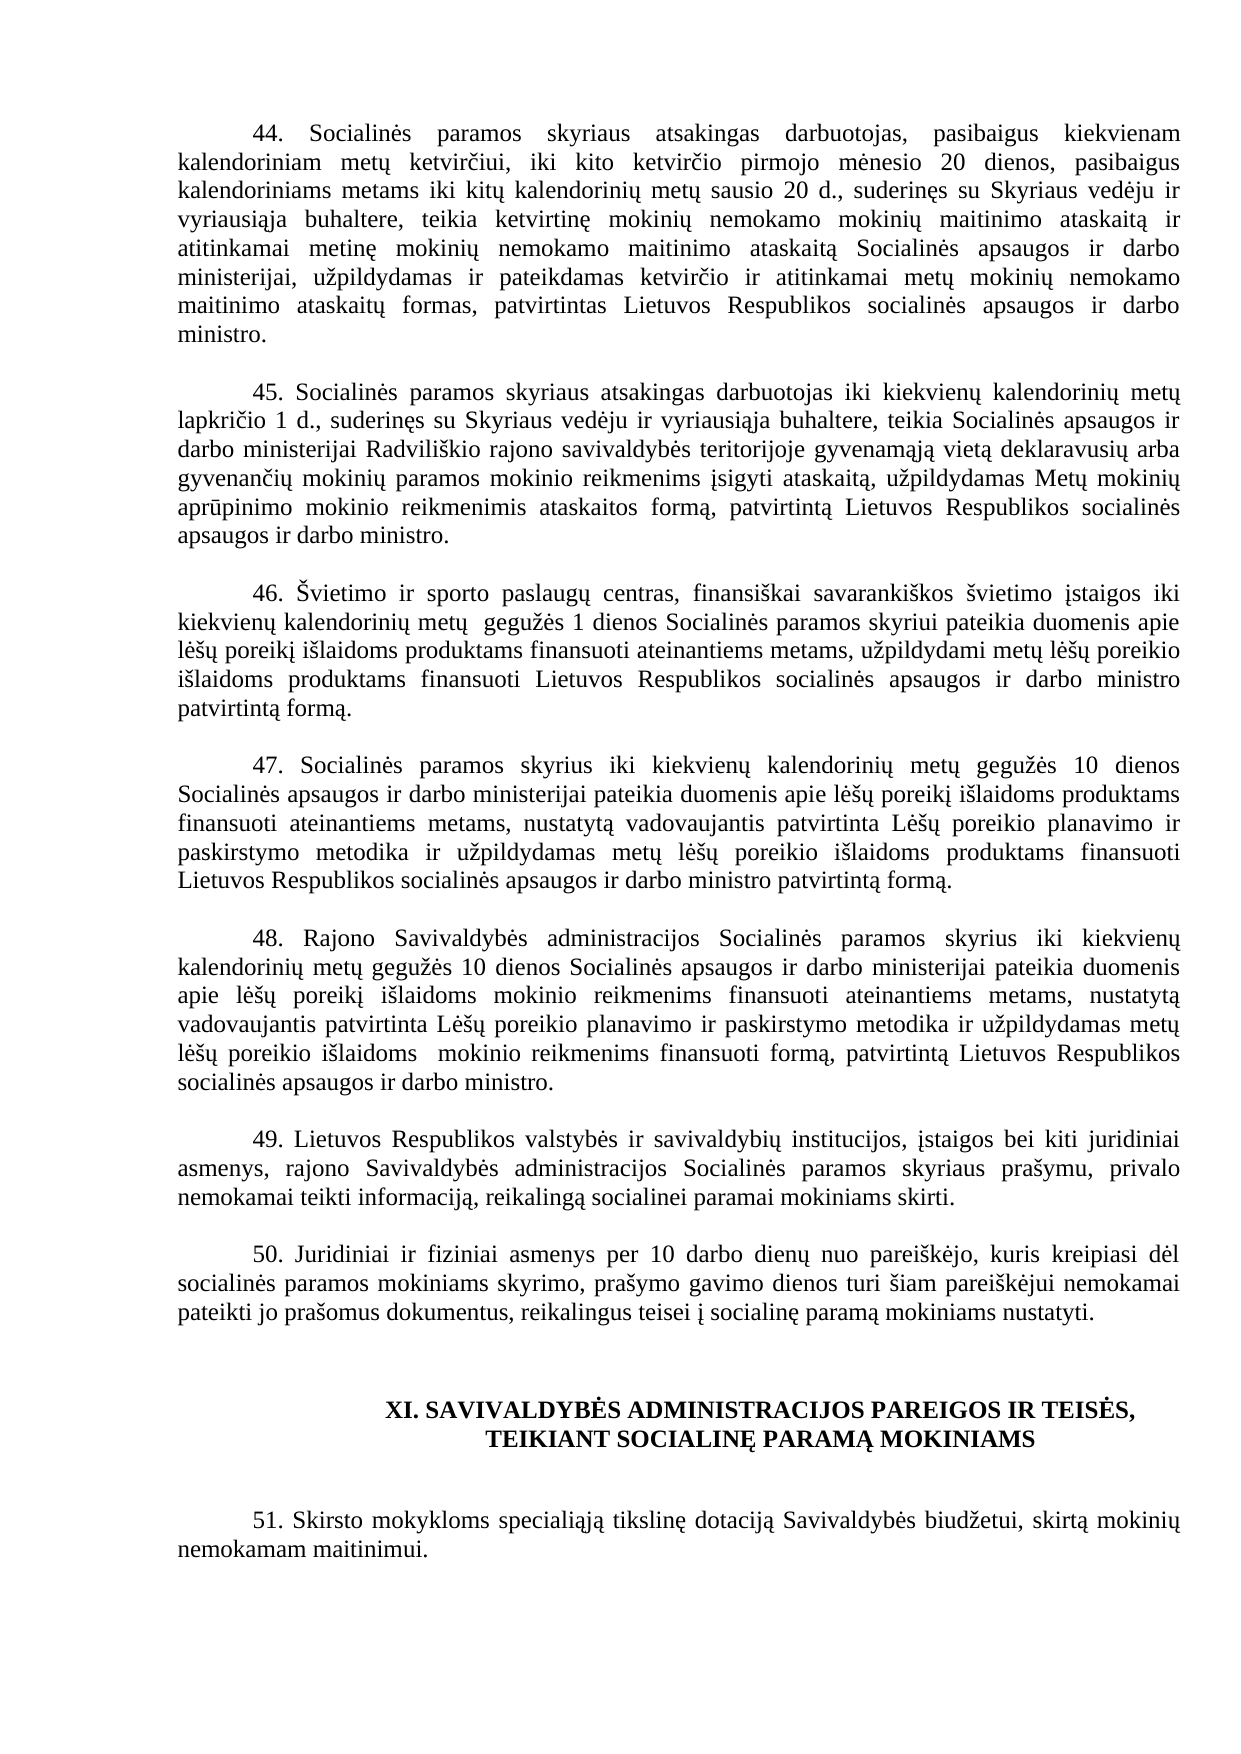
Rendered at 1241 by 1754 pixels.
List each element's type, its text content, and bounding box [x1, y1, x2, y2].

text 51. Skirsto mokykloms specialiąją tikslinę dotaciją Savivaldybės biudžetui, skirtą mokinių nemokamam maitinimui. [177, 1505, 1181, 1563]
text 44. Socialinės paramos skyriaus atsakingas darbuotojas, pasibaigus kiekvienam kalendoriniam metų ketvirčiui, iki kito ketvirčio pirmojo mėnesio 20 dienos, pasibaigus kalendoriniams metams iki kitų kalendorinių metų sausio 20 d., suderinęs su Skyriaus vedėju ir vyriausiąja buhaltere, teikia ketvirtinę mokinių nemokamo mokinių maitinimo ataskaitą ir atitinkamai metinę mokinių nemokamo maitinimo ataskaitą Socialinės apsaugos ir darbo ministerijai, užpildydamas ir pateikdamas ketvirčio ir atitinkamai metų mokinių nemokamo maitinimo ataskaitų formas, patvirtintas Lietuvos Respublikos socialinės apsaugos ir darbo ministro. [177, 118, 1181, 348]
text 48. Rajono Savivaldybės administracijos Socialinės paramos skyrius iki kiekvienų kalendorinių metų gegužės 10 dienos Socialinės apsaugos ir darbo ministerijai pateikia duomenis apie lėšų poreikį išlaidoms mokinio reikmenims finansuoti ateinantiems metams, nustatytą vadovaujantis patvirtinta Lėšų poreikio planavimo ir paskirstymo metodika ir užpildydamas metų lėšų poreikio išlaidoms mokinio reikmenims finansuoti formą, patvirtintą Lietuvos Respublikos socialinės apsaugos ir darbo ministro. [177, 923, 1181, 1096]
text 47. Socialinės paramos skyrius iki kiekvienų kalendorinių metų gegužės 10 dienos Socialinės apsaugos ir darbo ministerijai pateikia duomenis apie lėšų poreikį išlaidoms produktams finansuoti ateinantiems metams, nustatytą vadovaujantis patvirtinta Lėšų poreikio planavimo ir paskirstymo metodika ir užpildydamas metų lėšų poreikio išlaidoms produktams finansuoti Lietuvos Respublikos socialinės apsaugos ir darbo ministro patvirtintą formą. [177, 751, 1181, 894]
text 46. Švietimo ir sporto paslaugų centras, finansiškai savarankiškos švietimo įstaigos iki kiekvienų kalendorinių metų gegužės 1 dienos Socialinės paramos skyriui pateikia duomenis apie lėšų poreikį išlaidoms produktams finansuoti ateinantiems metams, užpildydami metų lėšų poreikio išlaidoms produktams finansuoti Lietuvos Respublikos socialinės apsaugos ir darbo ministro patvirtintą formą. [177, 578, 1181, 722]
text 49. Lietuvos Respublikos valstybės ir savivaldybių institucijos, įstaigos bei kiti juridiniai asmenys, rajono Savivaldybės administracijos Socialinės paramos skyriaus prašymu, privalo nemokamai teikti informaciją, reikalingą socialinei paramai mokiniams skirti. [177, 1124, 1181, 1211]
text 45. Socialinės paramos skyriaus atsakingas darbuotojas iki kiekvienų kalendorinių metų lapkričio 1 d., suderinęs su Skyriaus vedėju ir vyriausiąja buhaltere, teikia Socialinės apsaugos ir darbo ministerijai Radviliškio rajono savivaldybės teritorijoje gyvenamąją vietą deklaravusių arba gyvenančių mokinių paramos mokinio reikmenims įsigyti ataskaitą, užpildydamas Metų mokinių aprūpinimo mokinio reikmenimis ataskaitos formą, patvirtintą Lietuvos Respublikos socialinės apsaugos ir darbo ministro. [177, 377, 1181, 549]
text XI. SAVIVALDYBĖS ADMINISTRACIJOS PAREIGOS IR TEISĖS, TEIKIANT SOCIALINĘ PARAMĄ MOKINIAMS [340, 1395, 1181, 1453]
text 50. Juridiniai ir fiziniai asmenys per 10 darbo dienų nuo pareiškėjo, kuris kreipiasi dėl socialinės paramos mokiniams skyrimo, prašymo gavimo dienos turi šiam pareiškėjui nemokamai pateikti jo prašomus dokumentus, reikalingus teisei į socialinę paramą mokiniams nustatyti. [177, 1239, 1181, 1326]
